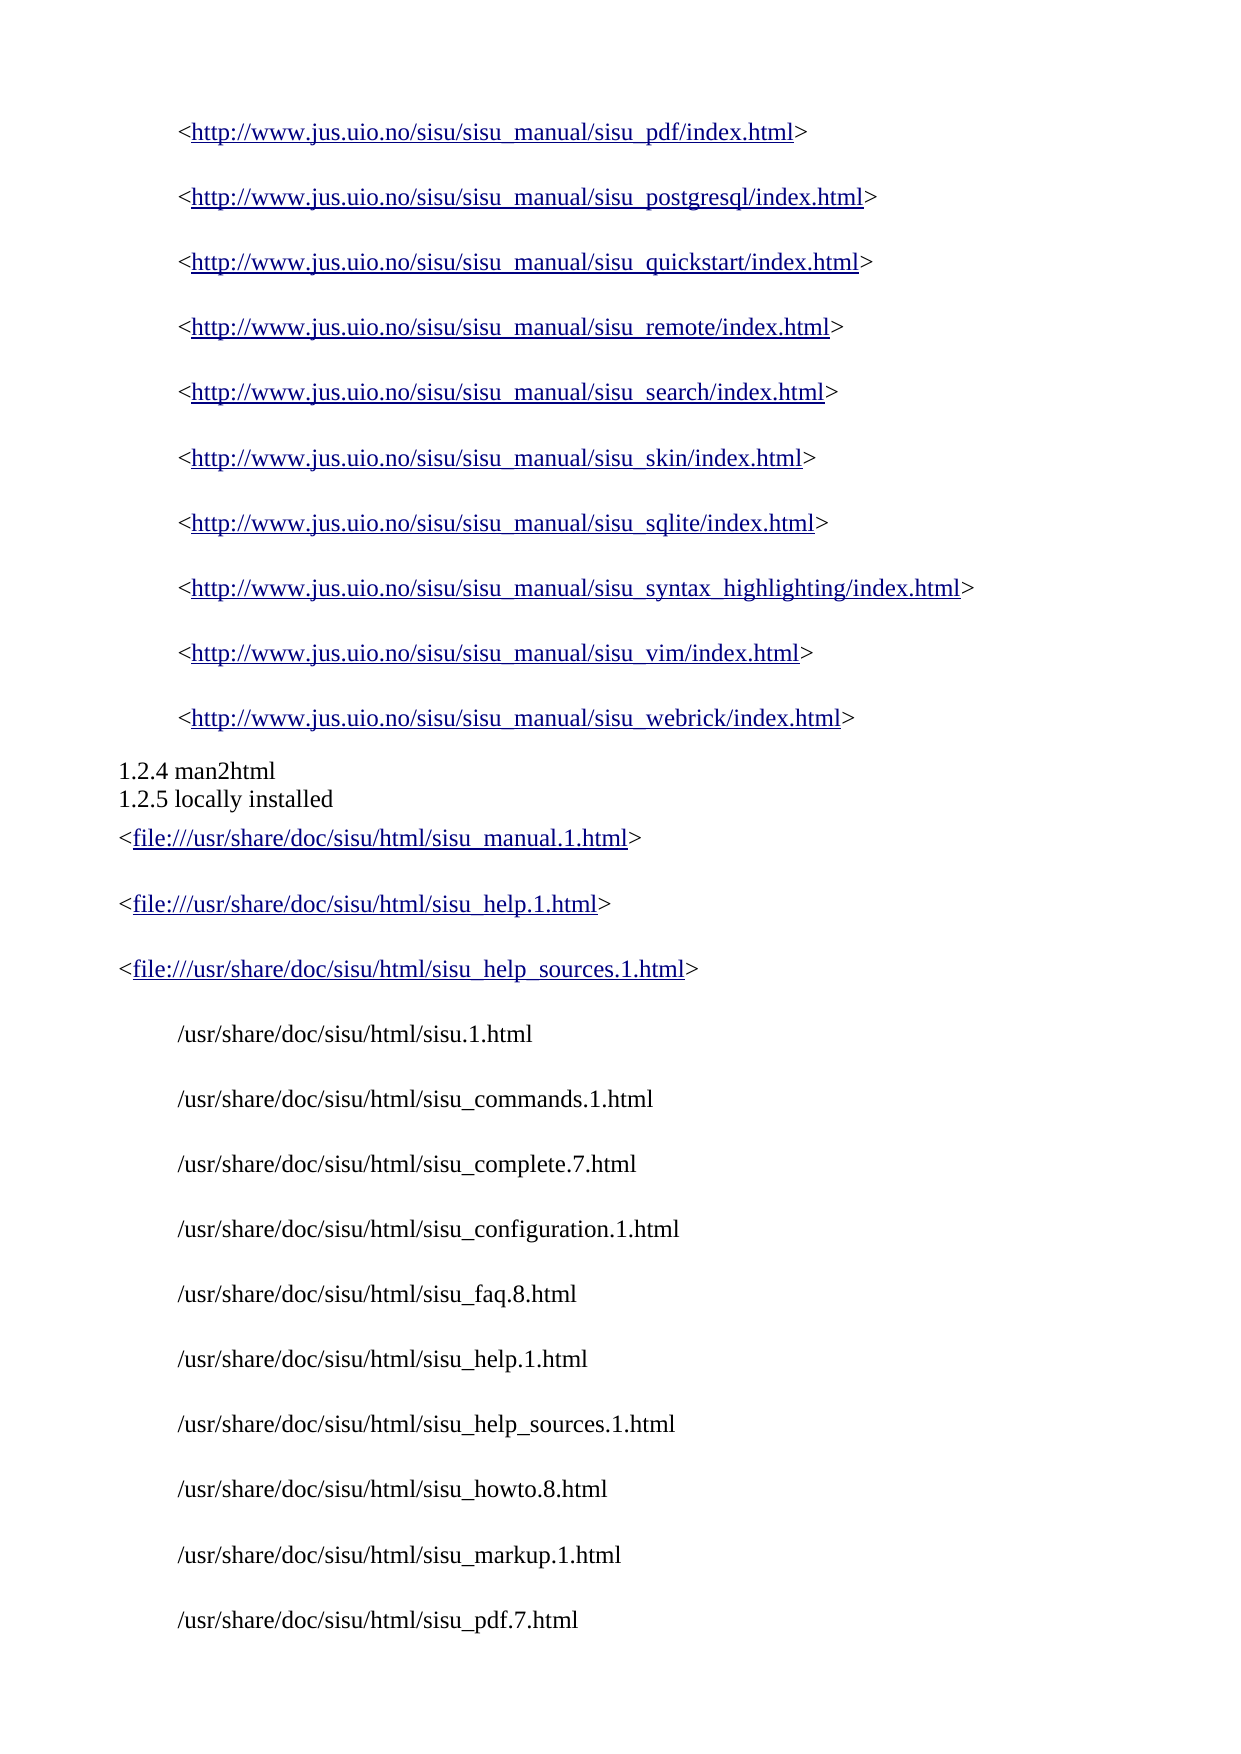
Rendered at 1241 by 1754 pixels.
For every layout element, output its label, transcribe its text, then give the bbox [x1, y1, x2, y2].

subtitle 1.2.5 locally installed [118, 785, 1122, 813]
text /usr/share/doc/sisu/html/sisu_pdf.7.html [177, 1606, 1122, 1633]
subtitle 1.2.4 man2html [118, 757, 1122, 785]
text <http://www.jus.uio.no/sisu/sisu_manual/sisu_syntax_highlighting/index.html> [177, 574, 1122, 602]
text /usr/share/doc/sisu/html/sisu_faq.8.html [177, 1280, 1122, 1308]
text /usr/share/doc/sisu/html/sisu.1.html [177, 1020, 1122, 1048]
text <http://www.jus.uio.no/sisu/sisu_manual/sisu_skin/index.html> [177, 444, 1122, 471]
text <http://www.jus.uio.no/sisu/sisu_manual/sisu_search/index.html> [177, 378, 1122, 406]
text <http://www.jus.uio.no/sisu/sisu_manual/sisu_remote/index.html> [177, 313, 1122, 341]
text <http://www.jus.uio.no/sisu/sisu_manual/sisu_postgresql/index.html> [177, 183, 1122, 211]
text <http://www.jus.uio.no/sisu/sisu_manual/sisu_webrick/index.html> [177, 704, 1122, 732]
text /usr/share/doc/sisu/html/sisu_help.1.html [177, 1345, 1122, 1373]
text <http://www.jus.uio.no/sisu/sisu_manual/sisu_pdf/index.html> [177, 118, 1122, 146]
text /usr/share/doc/sisu/html/sisu_help_sources.1.html [177, 1411, 1122, 1438]
text /usr/share/doc/sisu/html/sisu_commands.1.html [177, 1085, 1122, 1113]
text <file:///usr/share/doc/sisu/html/sisu_manual.1.html> [118, 824, 1122, 852]
text /usr/share/doc/sisu/html/sisu_complete.7.html [177, 1150, 1122, 1178]
text <file:///usr/share/doc/sisu/html/sisu_help_sources.1.html> [118, 955, 1122, 982]
text <http://www.jus.uio.no/sisu/sisu_manual/sisu_sqlite/index.html> [177, 509, 1122, 536]
text <http://www.jus.uio.no/sisu/sisu_manual/sisu_vim/index.html> [177, 639, 1122, 667]
text <http://www.jus.uio.no/sisu/sisu_manual/sisu_quickstart/index.html> [177, 248, 1122, 276]
text /usr/share/doc/sisu/html/sisu_configuration.1.html [177, 1215, 1122, 1243]
text /usr/share/doc/sisu/html/sisu_markup.1.html [177, 1541, 1122, 1568]
text /usr/share/doc/sisu/html/sisu_howto.8.html [177, 1476, 1122, 1503]
text <file:///usr/share/doc/sisu/html/sisu_help.1.html> [118, 890, 1122, 917]
